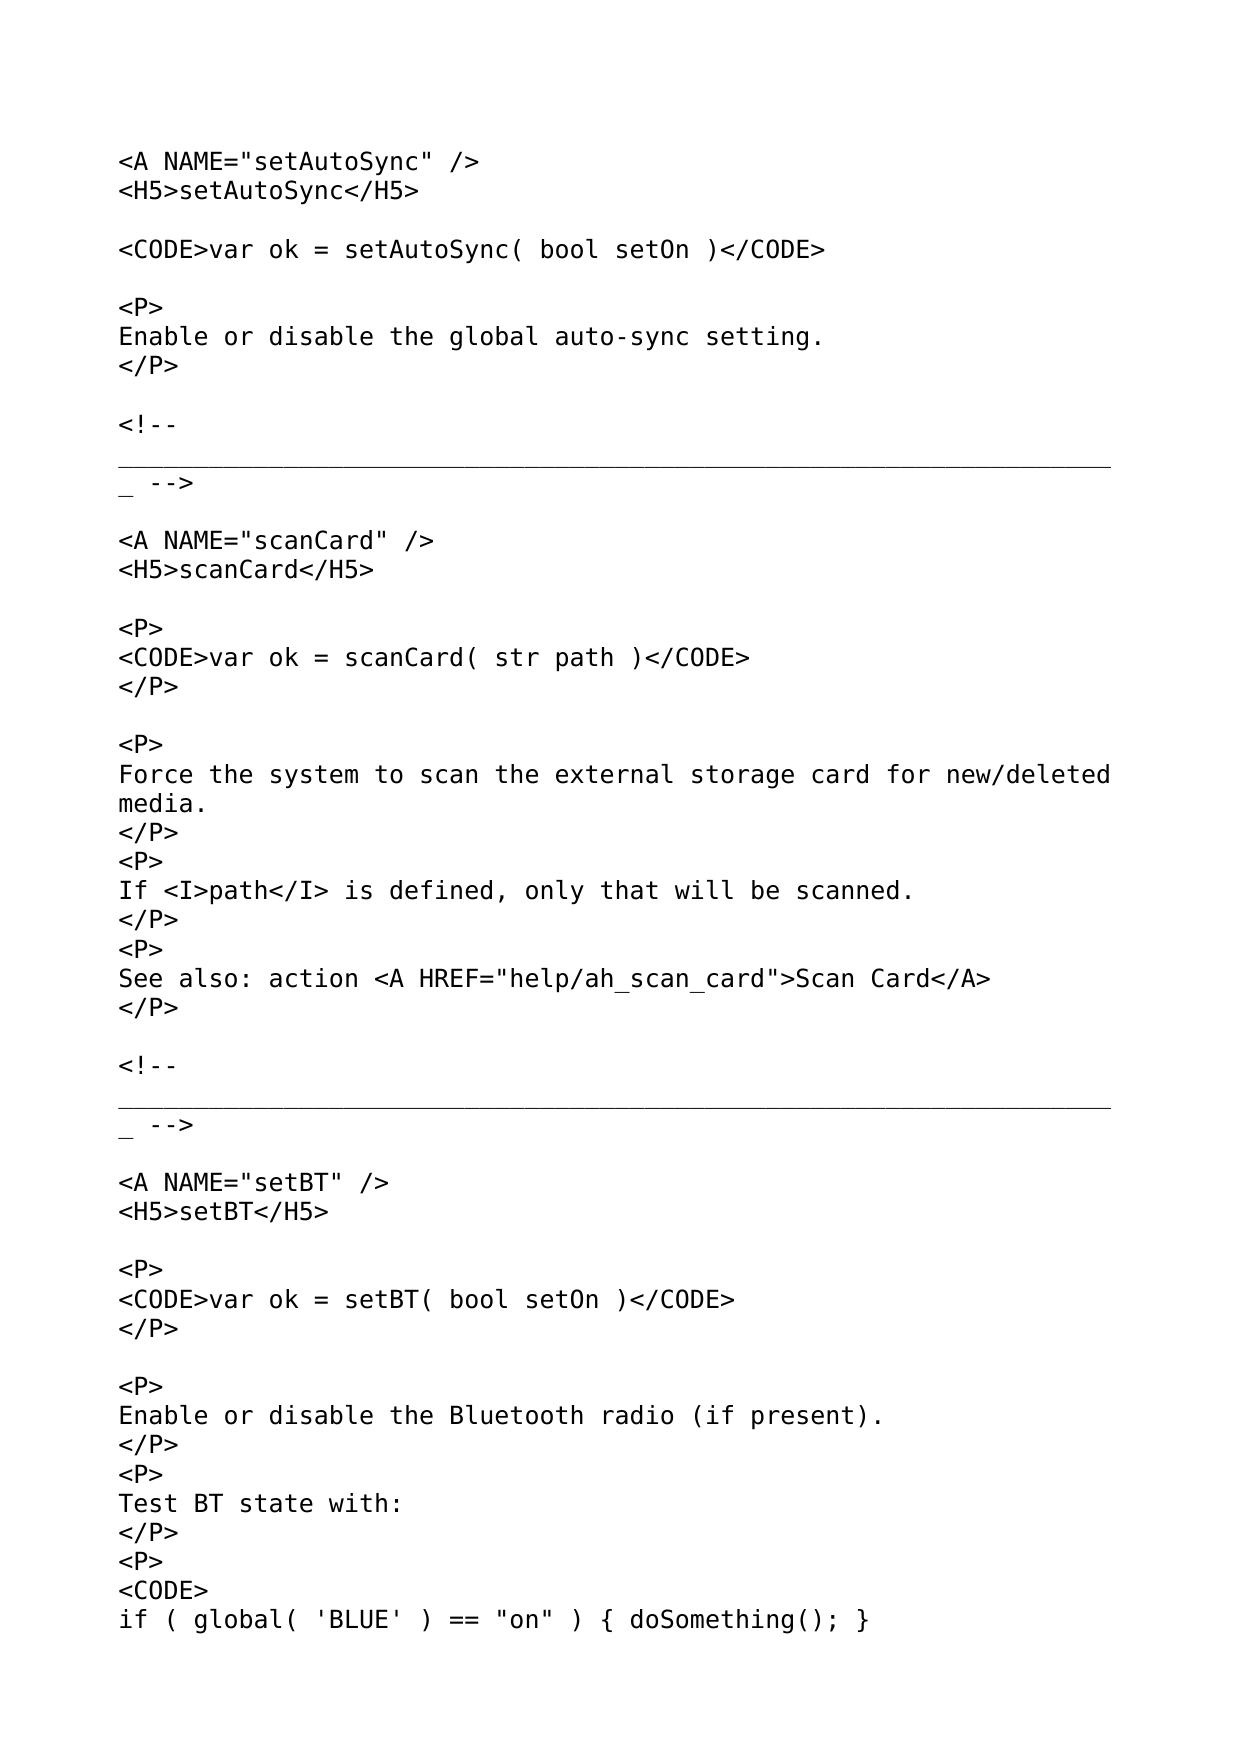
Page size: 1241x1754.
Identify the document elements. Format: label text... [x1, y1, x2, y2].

text <A NAME="setAutoSync" /> <H5>setAutoSync</H5> <CODE>var ok = setAutoSync( bool setOn )</CODE> <P> Enable or disable the global auto-sync setting. </P> <!-- ___________________________________________________________________ --> <A NAME="scanCard" /> <H5>scanCard</H5> <P> <CODE>var ok = scanCard( str path )</CODE> </P> <P> Force the system to scan the external storage card for new/deleted media. </P> <P> If <I>path</I> is defined, only that will be scanned. </P> <P> See also: action <A HREF="help/ah_scan_card">Scan Card</A> </P> <!-- ___________________________________________________________________ --> <A NAME="setBT" /> <H5>setBT</H5> <P> <CODE>var ok = setBT( bool setOn )</CODE> </P> <P> Enable or disable the Bluetooth radio (if present). </P> <P> Test BT state with: </P> <P> <CODE> if ( global( 'BLUE' ) == "on" ) { doSomething(); } [118, 118, 1122, 1635]
